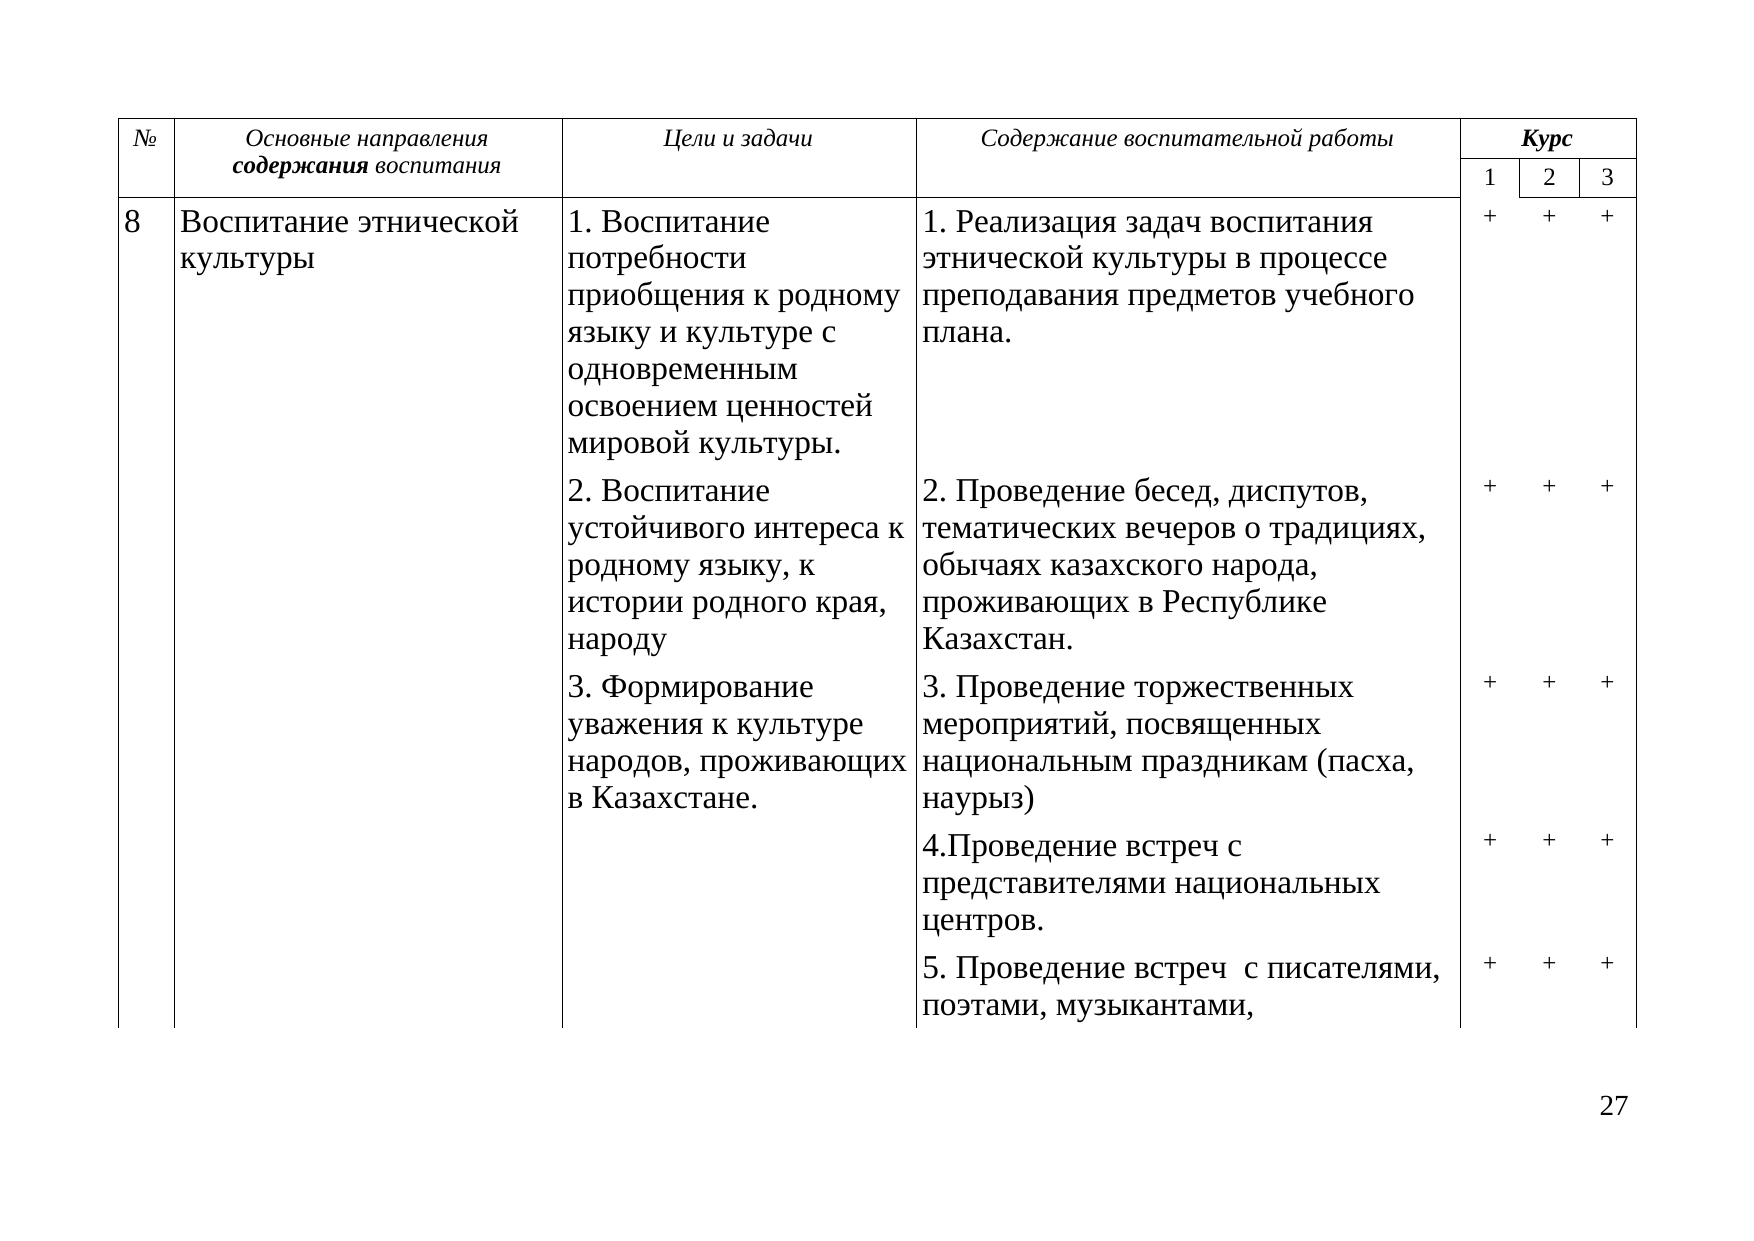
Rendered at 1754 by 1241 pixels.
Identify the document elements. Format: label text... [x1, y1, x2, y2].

table_cell [119, 821, 174, 943]
table_cell + [1579, 821, 1636, 943]
table_cell + [1520, 943, 1579, 1028]
table_cell [563, 943, 916, 1028]
table_cell 1 [1461, 159, 1519, 197]
table_header Основные направления содержания воспитания [175, 119, 562, 197]
table_cell + [1520, 821, 1579, 943]
table_cell [119, 943, 174, 1028]
table_cell [563, 821, 916, 943]
table_header Цели и задачи [563, 119, 916, 197]
table_cell 1. Реализация задач воспитания этнической культуры в процессе преподавания предметов учебного плана. [917, 198, 1460, 466]
table_cell [175, 821, 562, 943]
table_cell 2 [1520, 159, 1579, 197]
table_header № [119, 119, 174, 197]
table_cell + [1461, 197, 1519, 466]
table_cell 2. Проведение бесед, диспутов, тематических вечеров о традициях, обычаях казахского народа, проживающих в Республике Казахстан. [917, 466, 1460, 662]
table_header Содержание воспитательной работы [917, 119, 1460, 197]
table_cell 2. Воспитание устойчивого интереса к родному языку, к истории родного края, народу [563, 466, 916, 662]
table_cell [175, 943, 562, 1028]
table_cell + [1461, 943, 1519, 1028]
table_cell 5. Проведение встреч с писателями, поэтами, музыкантами, [917, 943, 1460, 1028]
table_cell [175, 466, 562, 662]
table_cell Воспитание этнической культуры [175, 198, 562, 466]
table_cell + [1579, 943, 1636, 1028]
table_cell + [1461, 466, 1519, 662]
table_cell 8 [119, 198, 174, 466]
table_cell + [1461, 662, 1519, 821]
table_cell [119, 662, 174, 821]
table_cell [119, 466, 174, 662]
table_cell + [1579, 198, 1636, 466]
table_cell + [1520, 198, 1579, 466]
table_cell 3. Формирование уважения к культуре народов, проживающих в Казахстане. [563, 662, 916, 821]
table_cell [175, 662, 562, 821]
table_cell 1. Воспитание потребности приобщения к родному языку и культуре с одновременным освоением ценностей мировой культуры. [563, 198, 916, 466]
table_cell 4.Проведение встреч с представителями национальных центров. [917, 821, 1460, 943]
table_cell + [1520, 662, 1579, 821]
table_cell 3 [1580, 159, 1636, 197]
table_cell + [1579, 466, 1636, 662]
table_cell 3. Проведение торжественных мероприятий, посвященных национальным праздникам (пасха, наурыз) [917, 662, 1460, 821]
table_cell + [1520, 466, 1579, 662]
table_header Курс [1461, 119, 1636, 157]
table_cell + [1579, 662, 1636, 821]
table_cell + [1461, 821, 1519, 943]
